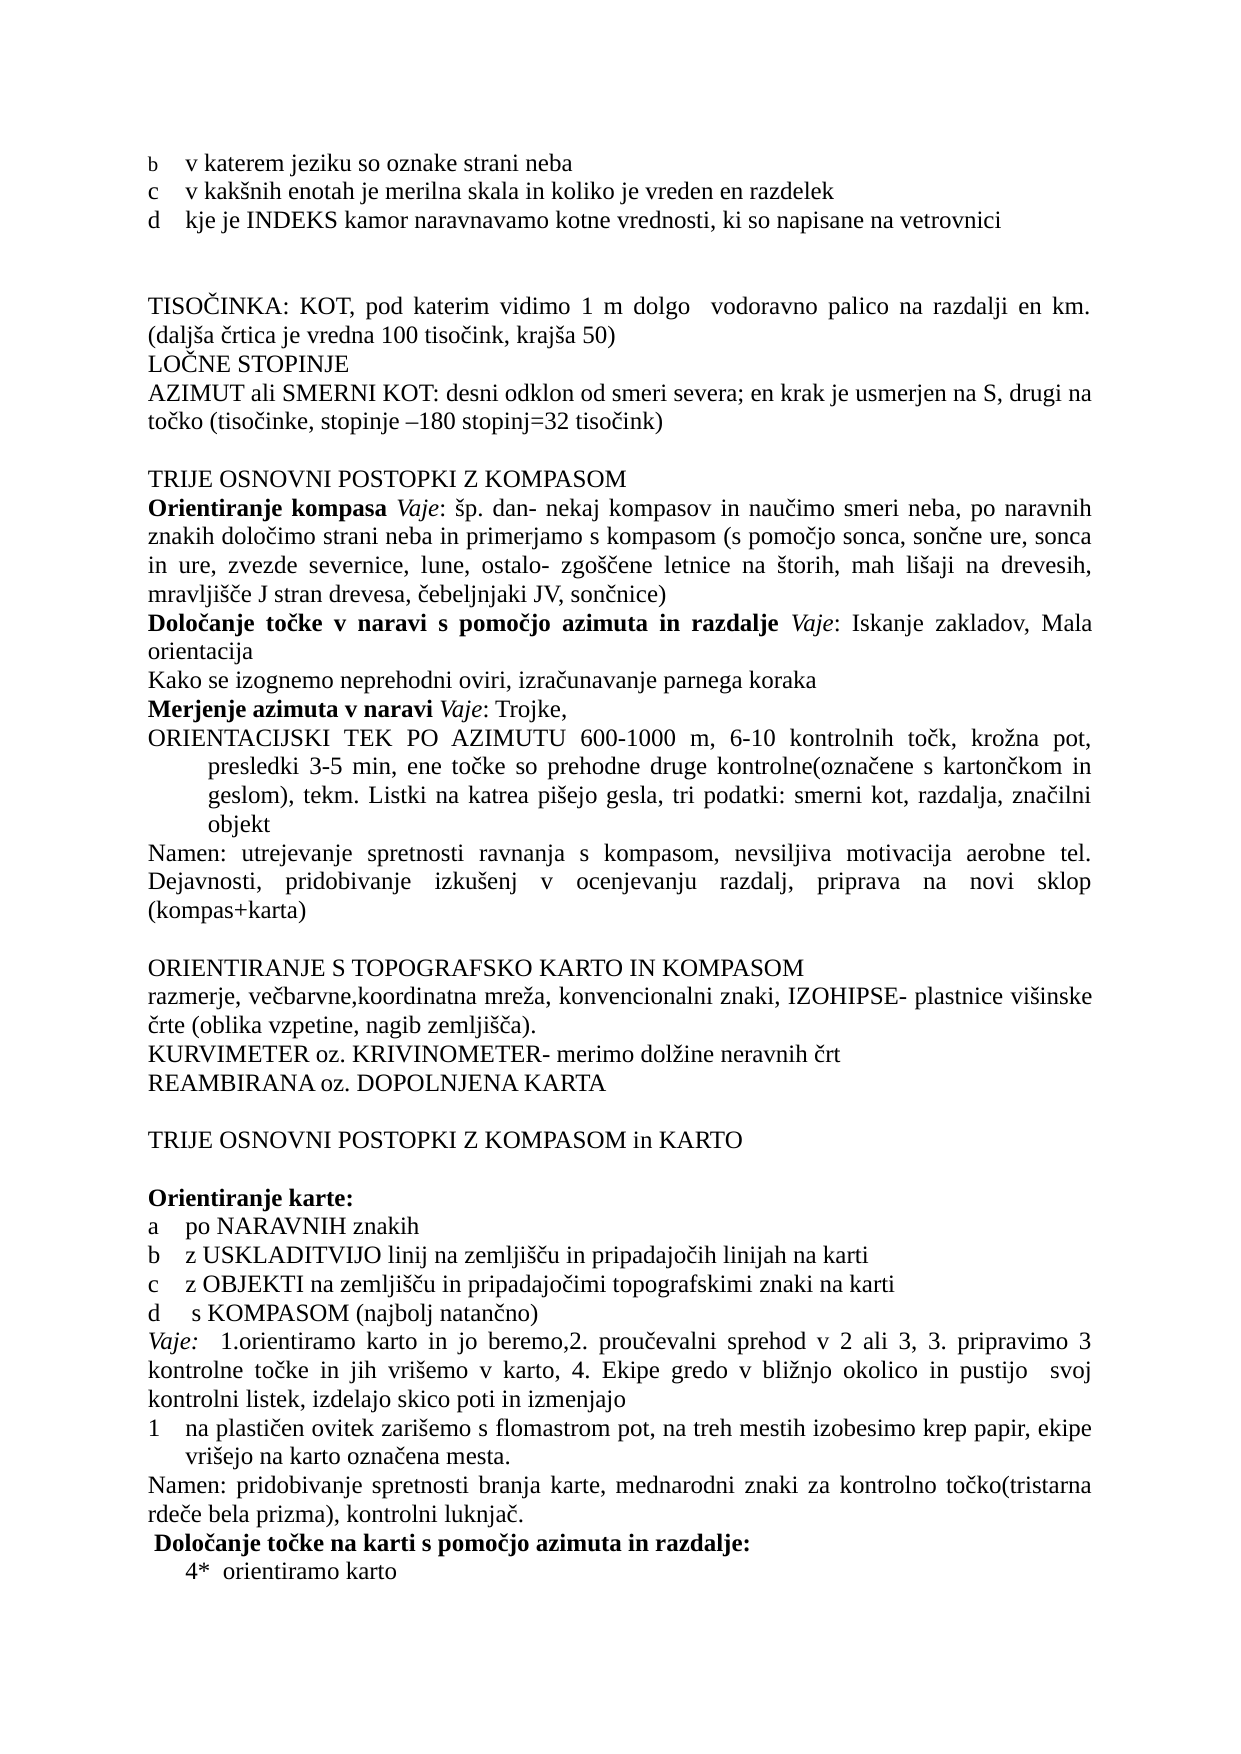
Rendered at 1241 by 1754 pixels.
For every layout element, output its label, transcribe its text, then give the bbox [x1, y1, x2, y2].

text TISOČINKA: KOT, pod katerim vidimo 1 m dolgo vodoravno palico na razdalji en km.(daljša črtica je vredna 100 tisočink, krajša 50) [148, 291, 1093, 349]
text REAMBIRANA oz. DOPOLNJENA KARTA [148, 1068, 1093, 1096]
list kje je INDEKS kamor naravnavamo kotne vrednosti, ki so napisane na vetrovnici [148, 205, 1093, 234]
text Kako se izognemo neprehodni oviri, izračunavanje parnega koraka [148, 665, 1093, 694]
text Namen: pridobivanje spretnosti branja karte, mednarodni znaki za kontrolno točko(tristarna rdeče bela prizma), kontrolni luknjač. [148, 1470, 1093, 1528]
text Določanje točke na karti s pomočjo azimuta in razdalje: [148, 1528, 1093, 1556]
text Namen: utrejevanje spretnosti ravnanja s kompasom, nevsiljiva motivacija aerobne tel. Dejavnosti, pridobivanje izkušenj v ocenjevanju razdalj, priprava na novi sklop (kompas+karta) [148, 838, 1093, 924]
text TRIJE OSNOVNI POSTOPKI Z KOMPASOM in KARTO [148, 1125, 1093, 1154]
list s KOMPASOM (najbolj natančno) [148, 1298, 1093, 1326]
text LOČNE STOPINJE [148, 349, 1093, 378]
text TRIJE OSNOVNI POSTOPKI Z KOMPASOM [148, 464, 1093, 493]
text ORIENTIRANJE S TOPOGRAFSKO KARTO IN KOMPASOM [148, 953, 1093, 981]
list z USKLADITVIJO linij na zemljišču in pripadajočih linijah na karti [148, 1240, 1093, 1269]
subtitle ORIENTACIJSKI TEK PO AZIMUTU 600-1000 m, 6-10 kontrolnih točk, krožna pot, presledki 3-5 min, ene točke so prehodne druge kontrolne(označene s kartončkom in geslom), tekm. Listki na katrea pišejo gesla, tri podatki: smerni kot, razdalja, značilni objekt [148, 723, 1093, 838]
list na plastičen ovitek zarišemo s flomastrom pot, na treh mestih izobesimo krep papir, ekipe vrišejo na karto označena mesta. [148, 1413, 1093, 1470]
list v katerem jeziku so oznake strani neba [148, 148, 1093, 176]
list z OBJEKTI na zemljišču in pripadajočimi topografskimi znaki na karti [148, 1269, 1093, 1298]
list v kakšnih enotah je merilna skala in koliko je vreden en razdelek [148, 176, 1093, 205]
text razmerje, večbarvne,koordinatna mreža, konvencionalni znaki, IZOHIPSE- plastnice višinske črte (oblika vzpetine, nagib zemljišča). [148, 981, 1093, 1039]
text KURVIMETER oz. KRIVINOMETER- merimo dolžine neravnih črt [148, 1039, 1093, 1068]
list po NARAVNIH znakih [148, 1211, 1093, 1240]
list orientiramo karto [185, 1556, 1093, 1585]
text Vaje: 1.orientiramo karto in jo beremo,2. proučevalni sprehod v 2 ali 3, 3. pripravimo 3 kontrolne točke in jih vrišemo v karto, 4. Ekipe gredo v bližnjo okolico in pustijo svoj kontrolni listek, izdelajo skico poti in izmenjajo [148, 1326, 1093, 1413]
text Orientiranje karte: [148, 1183, 1093, 1211]
text AZIMUT ali SMERNI KOT: desni odklon od smeri severa; en krak je usmerjen na S, drugi na točko (tisočinke, stopinje –180 stopinj=32 tisočink) [148, 378, 1093, 435]
subtitle Merjenje azimuta v naravi Vaje: Trojke, [148, 694, 1093, 723]
text Določanje točke v naravi s pomočjo azimuta in razdalje Vaje: Iskanje zakladov, Mala orientacija [148, 608, 1093, 665]
text Orientiranje kompasa Vaje: šp. dan- nekaj kompasov in naučimo smeri neba, po naravnih znakih določimo strani neba in primerjamo s kompasom (s pomočjo sonca, sončne ure, sonca in ure, zvezde severnice, lune, ostalo- zgoščene letnice na štorih, mah lišaji na drevesih, mravljišče J stran drevesa, čebeljnjaki JV, sončnice) [148, 493, 1093, 608]
